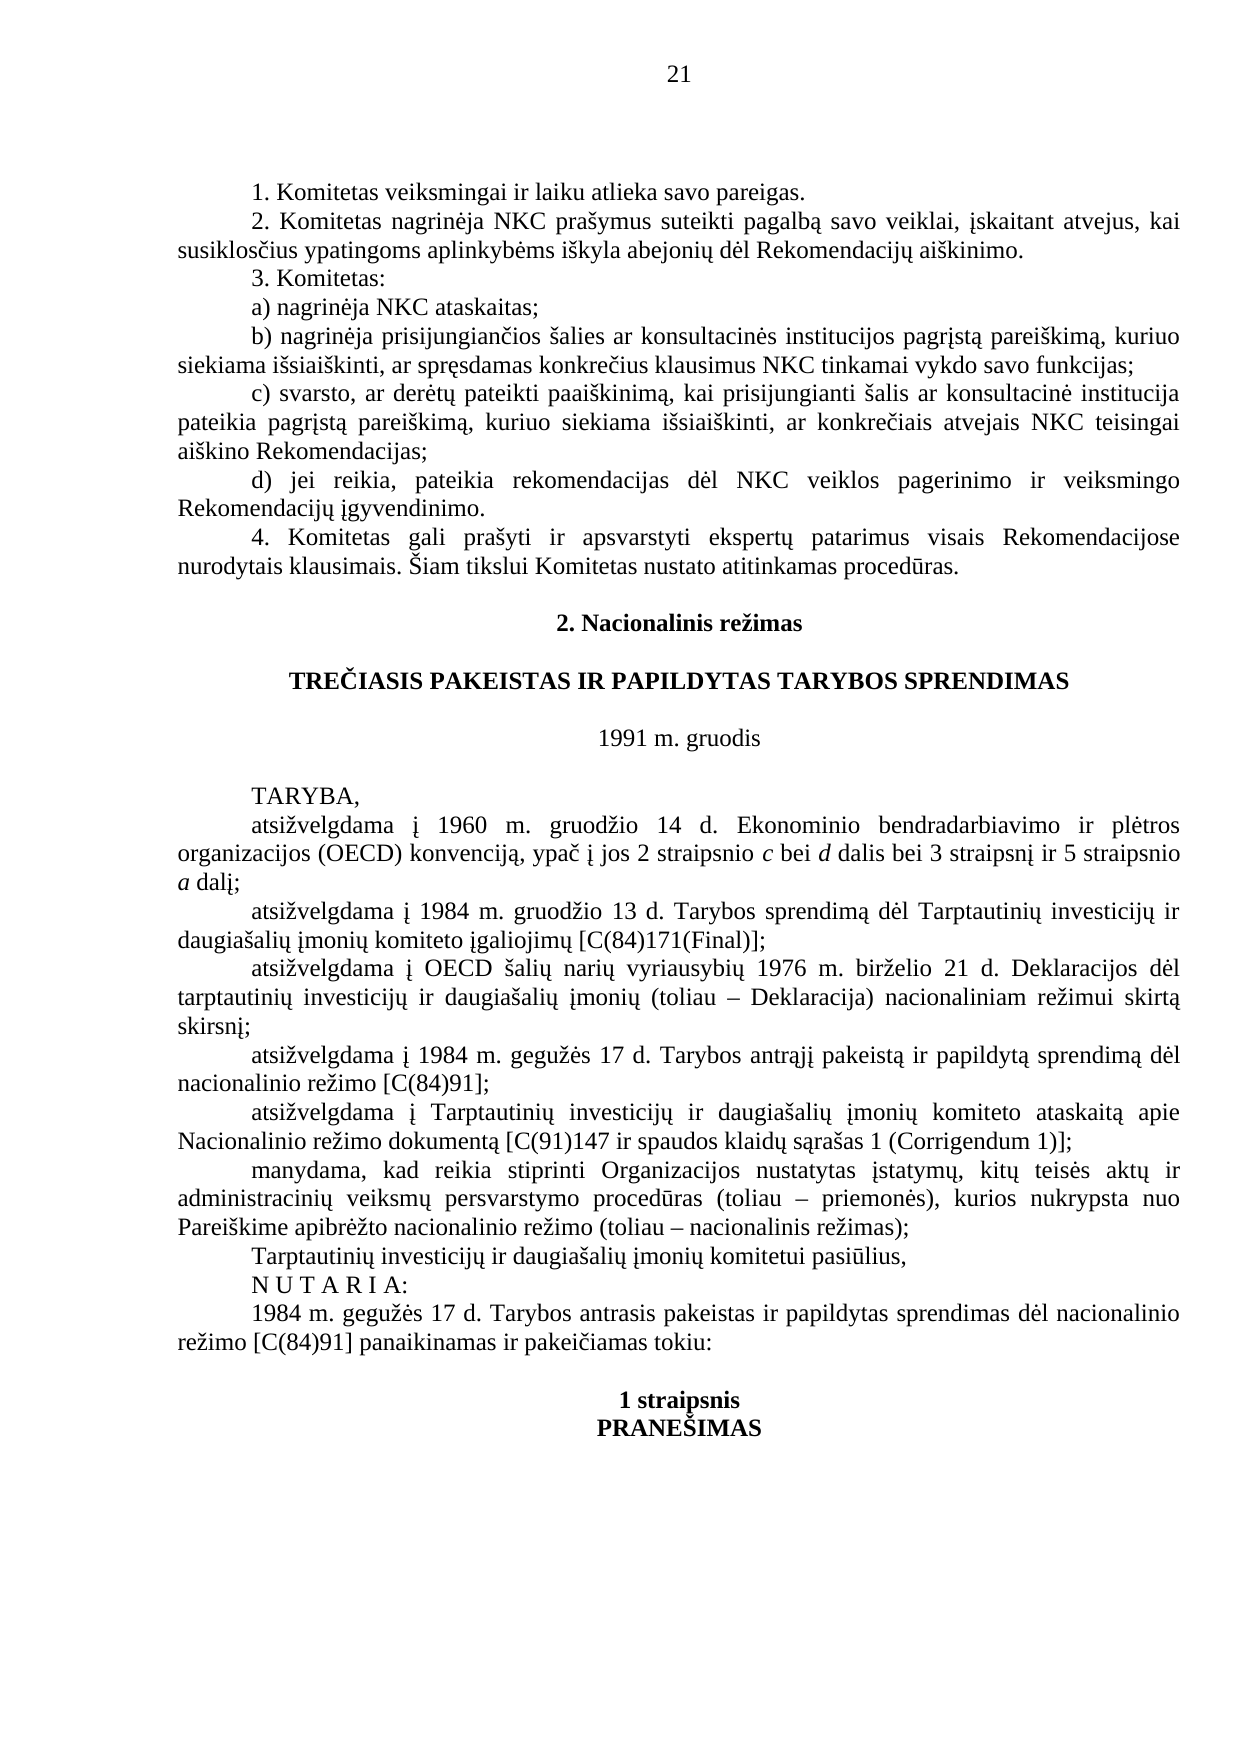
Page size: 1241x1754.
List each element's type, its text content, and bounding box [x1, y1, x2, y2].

text c) svarsto, ar derėtų pateikti paaiškinimą, kai prisijungianti šalis ar konsultacinė institucija pateikia pagrįstą pareiškimą, kuriuo siekiama išsiaiškinti, ar konkrečiais atvejais NKC teisingai aiškino Rekomendacijas; [177, 378, 1181, 465]
text NUTARIA: [177, 1270, 1181, 1298]
text TREČIASIS PAKEISTAS IR PAPILDYTAS TARYBOS SPRENDIMAS [177, 666, 1181, 695]
text a) nagrinėja NKC ataskaitas; [177, 292, 1181, 321]
text 1984 m. gegužės 17 d. Tarybos antrasis pakeistas ir papildytas sprendimas dėl nacionalinio režimo [C(84)91] panaikinamas ir pakeičiamas tokiu: [177, 1298, 1181, 1356]
text atsižvelgdama į 1984 m. gruodžio 13 d. Tarybos sprendimą dėl Tarptautinių investicijų ir daugiašalių įmonių komiteto įgaliojimų [C(84)171(Final)]; [177, 896, 1181, 953]
text Tarptautinių investicijų ir daugiašalių įmonių komitetui pasiūlius, [177, 1241, 1181, 1270]
text 1. Komitetas veiksmingai ir laiku atlieka savo pareigas. [177, 177, 1181, 206]
text 3. Komitetas: [177, 263, 1181, 292]
text 4. Komitetas gali prašyti ir apsvarstyti ekspertų patarimus visais Rekomendacijose nurodytais klausimais. Šiam tikslui Komitetas nustato atitinkamas procedūras. [177, 522, 1181, 580]
text manydama, kad reikia stiprinti Organizacijos nustatytas įstatymų, kitų teisės aktų ir administracinių veiksmų persvarstymo procedūras (toliau – priemonės), kurios nukrypsta nuo Pareiškime apibrėžto nacionalinio režimo (toliau – nacionalinis režimas); [177, 1155, 1181, 1241]
text 2. Nacionalinis režimas [177, 608, 1181, 637]
text atsižvelgdama į 1960 m. gruodžio 14 d. Ekonominio bendradarbiavimo ir plėtros organizacijos (OECD) konvenciją, ypač į jos 2 straipsnio c bei d dalis bei 3 straipsnį ir 5 straipsnio a dalį; [177, 810, 1181, 896]
text TARYBA, [177, 781, 1181, 810]
text atsižvelgdama į Tarptautinių investicijų ir daugiašalių įmonių komiteto ataskaitą apie Nacionalinio režimo dokumentą [C(91)147 ir spaudos klaidų sąrašas 1 (Corrigendum 1)]; [177, 1097, 1181, 1155]
text 1 straipsnis [177, 1385, 1181, 1413]
text atsižvelgdama į 1984 m. gegužės 17 d. Tarybos antrąjį pakeistą ir papildytą sprendimą dėl nacionalinio režimo [C(84)91]; [177, 1040, 1181, 1097]
text atsižvelgdama į OECD šalių narių vyriausybių 1976 m. birželio 21 d. Deklaracijos dėl tarptautinių investicijų ir daugiašalių įmonių (toliau – Deklaracija) nacionaliniam režimui skirtą skirsnį; [177, 953, 1181, 1040]
text 1991 m. gruodis [177, 723, 1181, 752]
text PRANEŠIMAS [177, 1413, 1181, 1442]
text b) nagrinėja prisijungiančios šalies ar konsultacinės institucijos pagrįstą pareiškimą, kuriuo siekiama išsiaiškinti, ar spręsdamas konkrečius klausimus NKC tinkamai vykdo savo funkcijas; [177, 321, 1181, 378]
text d) jei reikia, pateikia rekomendacijas dėl NKC veiklos pagerinimo ir veiksmingo Rekomendacijų įgyvendinimo. [177, 465, 1181, 522]
text 2. Komitetas nagrinėja NKC prašymus suteikti pagalbą savo veiklai, įskaitant atvejus, kai susiklosčius ypatingoms aplinkybėms iškyla abejonių dėl Rekomendacijų aiškinimo. [177, 206, 1181, 263]
